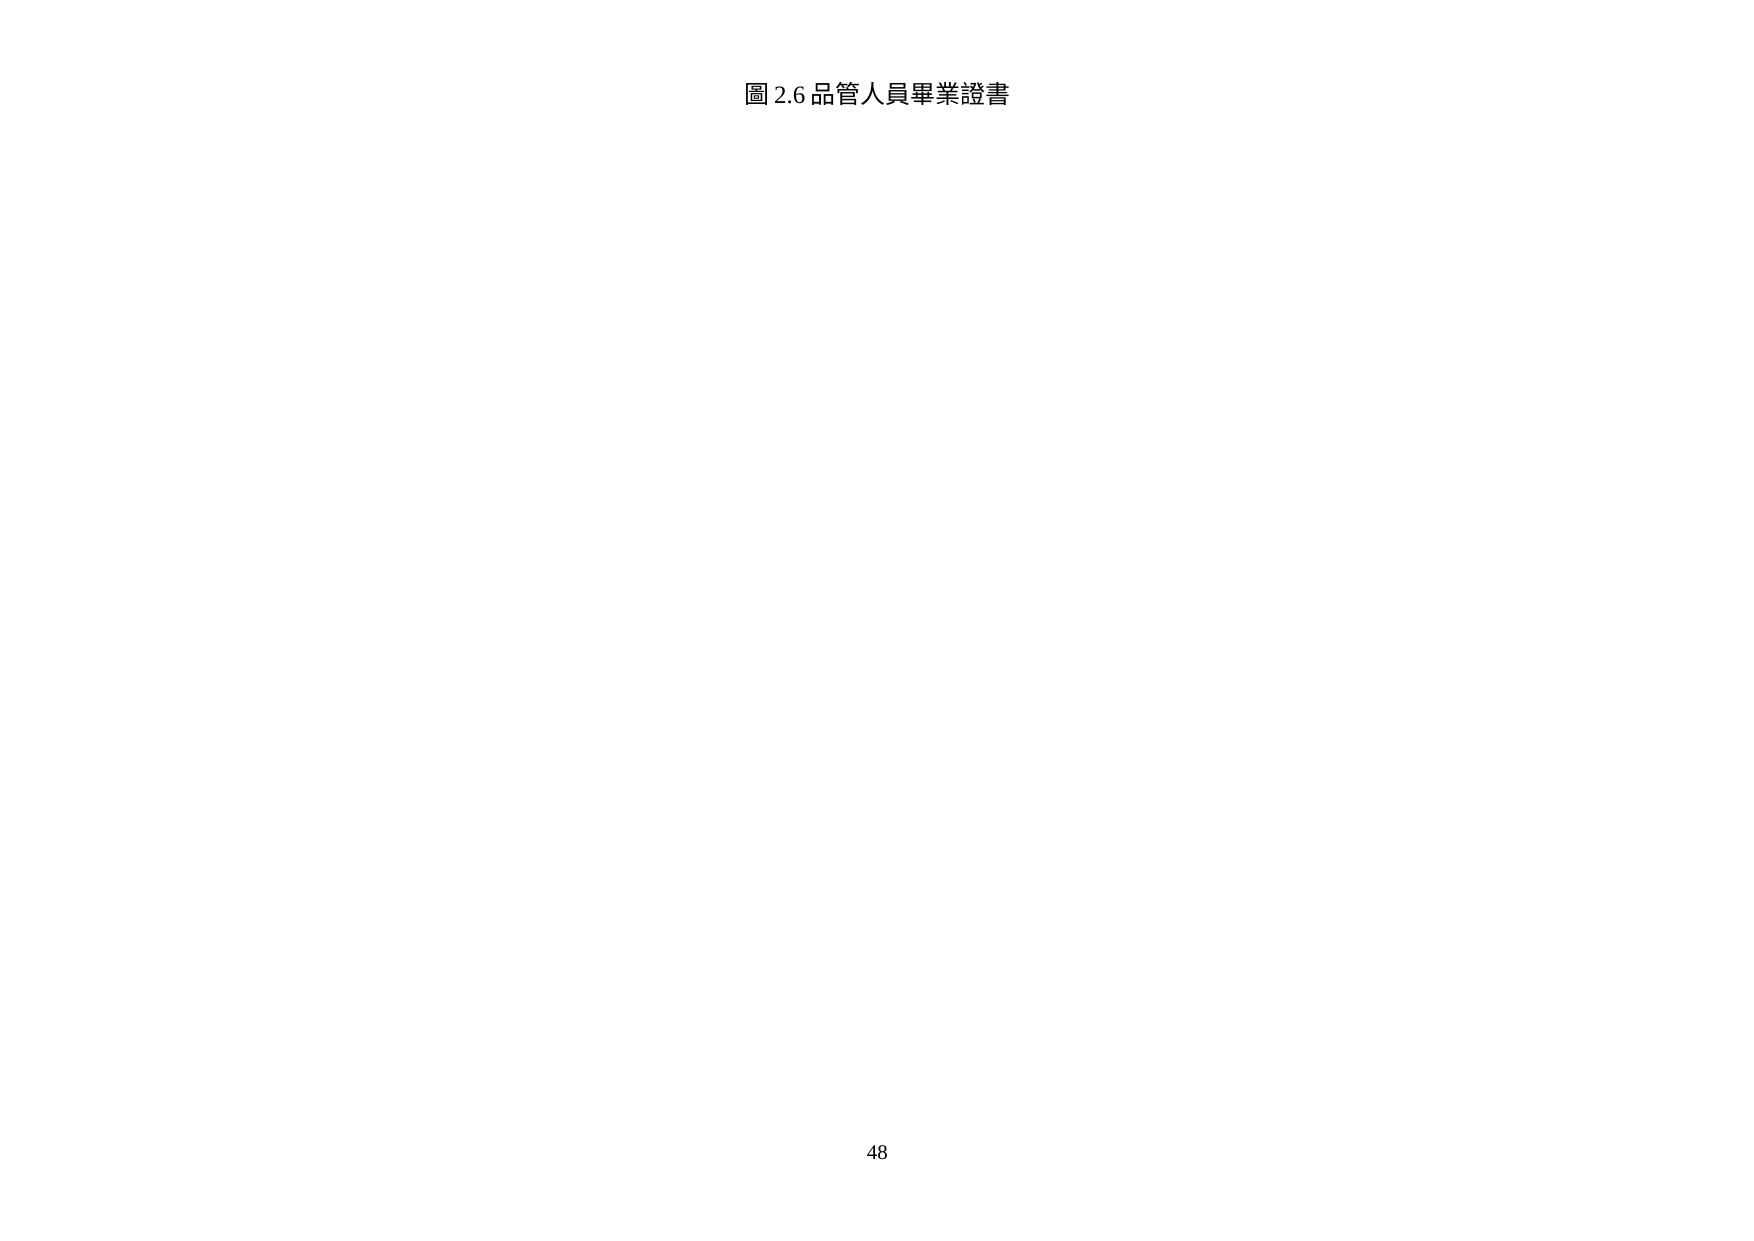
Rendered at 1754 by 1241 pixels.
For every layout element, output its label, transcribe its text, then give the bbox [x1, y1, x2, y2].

text 圖2.6品管人員畢業證書 [71, 74, 1683, 110]
